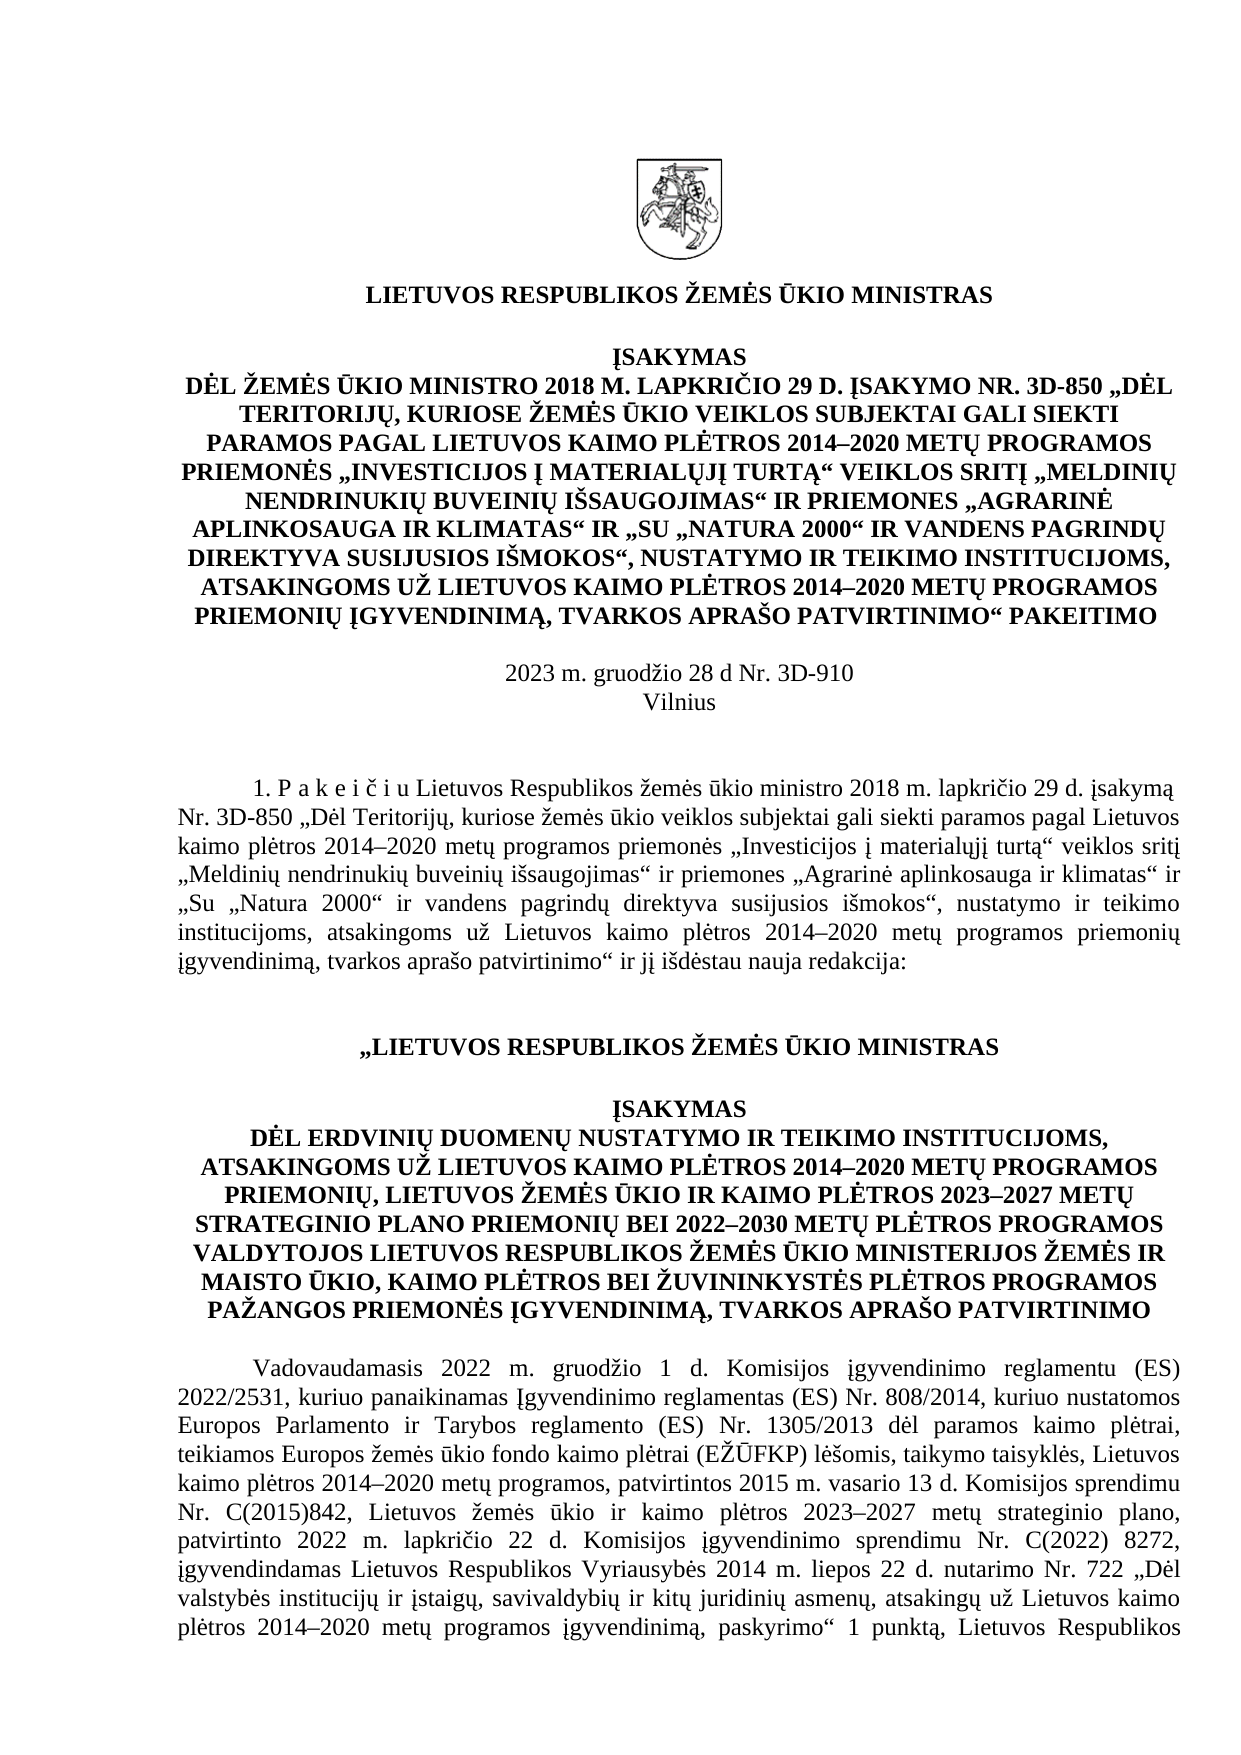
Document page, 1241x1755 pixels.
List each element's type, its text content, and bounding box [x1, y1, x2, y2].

text 1. P a k e i č i u Lietuvos Respublikos žemės ūkio ministro 2018 m. lapkričio 29 d. įsakymą Nr. 3D-850 „Dėl Teritorijų, kuriose žemės ūkio veiklos subjektai gali siekti paramos pagal Lietuvos kaimo plėtros 2014–2020 metų programos priemonės „Investicijos į materialųjį turtą“ veiklos sritį „Meldinių nendrinukių buveinių išsaugojimas“ ir priemones „Agrarinė aplinkosauga ir klimatas“ ir „Su „Natura 2000“ ir vandens pagrindų direktyva susijusios išmokos“, nustatymo ir teikimo institucijoms, atsakingoms už Lietuvos kaimo plėtros 2014–2020 metų programos priemonių įgyvendinimą, tvarkos aprašo patvirtinimo“ ir jį išdėstau nauja redakcija: [177, 773, 1181, 974]
text Vadovaudamasis 2022 m. gruodžio 1 d. Komisijos įgyvendinimo reglamentu (ES) 2022/2531, kuriuo panaikinamas Įgyvendinimo reglamentas (ES) Nr. 808/2014, kuriuo nustatomos Europos Parlamento ir Tarybos reglamento (ES) Nr. 1305/2013 dėl paramos kaimo plėtrai, teikiamos Europos žemės ūkio fondo kaimo plėtrai (EŽŪFKP) lėšomis, taikymo taisyklės, Lietuvos kaimo plėtros 2014–2020 metų programos, patvirtintos 2015 m. vasario 13 d. Komisijos sprendimu Nr. C(2015)842, Lietuvos žemės ūkio ir kaimo plėtros 2023–2027 metų strateginio plano, patvirtinto 2022 m. lapkričio 22 d. Komisijos įgyvendinimo sprendimu Nr. C(2022) 8272, įgyvendindamas Lietuvos Respublikos Vyriausybės 2014 m. liepos 22 d. nutarimo Nr. 722 „Dėl valstybės institucijų ir įstaigų, savivaldybių ir kitų juridinių asmenų, atsakingų už Lietuvos kaimo plėtros 2014–2020 metų programos įgyvendinimą, paskyrimo“ 1 punktą, Lietuvos Respublikos [177, 1353, 1181, 1641]
text 2023 m. gruodžio 28 d Nr. 3D-910 [177, 658, 1181, 687]
text „LIETUVOS RESPUBLIKOS ŽEMĖS ŪKIO MINISTRAS [177, 1032, 1181, 1061]
text Vilnius [177, 687, 1181, 716]
text LIETUVOS RESPUBLIKOS ŽEMĖS ŪKIO MINISTRAS [177, 280, 1181, 308]
text ĮSAKYMAS [177, 1094, 1181, 1123]
text DĖL ERDVINIŲ DUOMENŲ NUSTATYMO IR tEIKIMO INSTITUCIJOMS, ATSAKINGOMS UŽ Lietuvos kaimo plėtros 2014–2020 metų programos PRIEMONIŲ, LIETUVOS ŽEMĖS ŪKIO IR KAIMO PLĖTROS 2023–2027 METŲ STRATEGINIO pLANO priemonių bei 2022–2030 METŲ PLĖTROS PROGRAMOS VALDYTOJOS LIETUVOS RESPUBLIKOS ŽEMĖS ŪKIO MINISTERIJOS ŽEMĖS IR MAISTO ŪKIO, KAIMO PLĖTROS BEI ŽUVININKYSTĖS PLĖTROS PROGRAMOS PAŽANGOS PRIEMONĖS ĮGYVENDINIMĄ, TVARKOS APRAŠO PATVIRTINIMO [177, 1123, 1181, 1324]
text ĮSAKYMAS [177, 342, 1181, 371]
text DĖL ŽEMĖS ŪKIO MINISTRO 2018 M. LAPKRIČIO 29 D. ĮSAKYMO NR. 3D-850 „DĖL TERITORIJŲ, KURIOSE ŽEMĖS ŪKIO VEIKLOS SUBJEKTAI GALI SIEKTI PARAMOS PAGAL Lietuvos kaimo plėtros 2014–2020 metų programos PRIEMONĖS „Investicijos į materialųjį turtą“ veiklos sritĮ „Meldinių nendrinukių buveinių išsaugojimas“ IR PRIEMONES „AGRARINĖ APLINKOSAUGA IR KLIMATAS“ IR „Su „Natura 2000“ ir Vandens pagrindų direktyva susijusios išmokos“, NUSTATYMO IR tEIKIMO INSTITUCIJOMS, ATSAKINGOMS UŽ Lietuvos kaimo plėtros 2014–2020 metų programos PRIEMONIŲ ĮGYVENDINIMĄ, TVARKOS APRAŠo PATVIRTINIMO“ PAKEITIMO [177, 371, 1181, 629]
